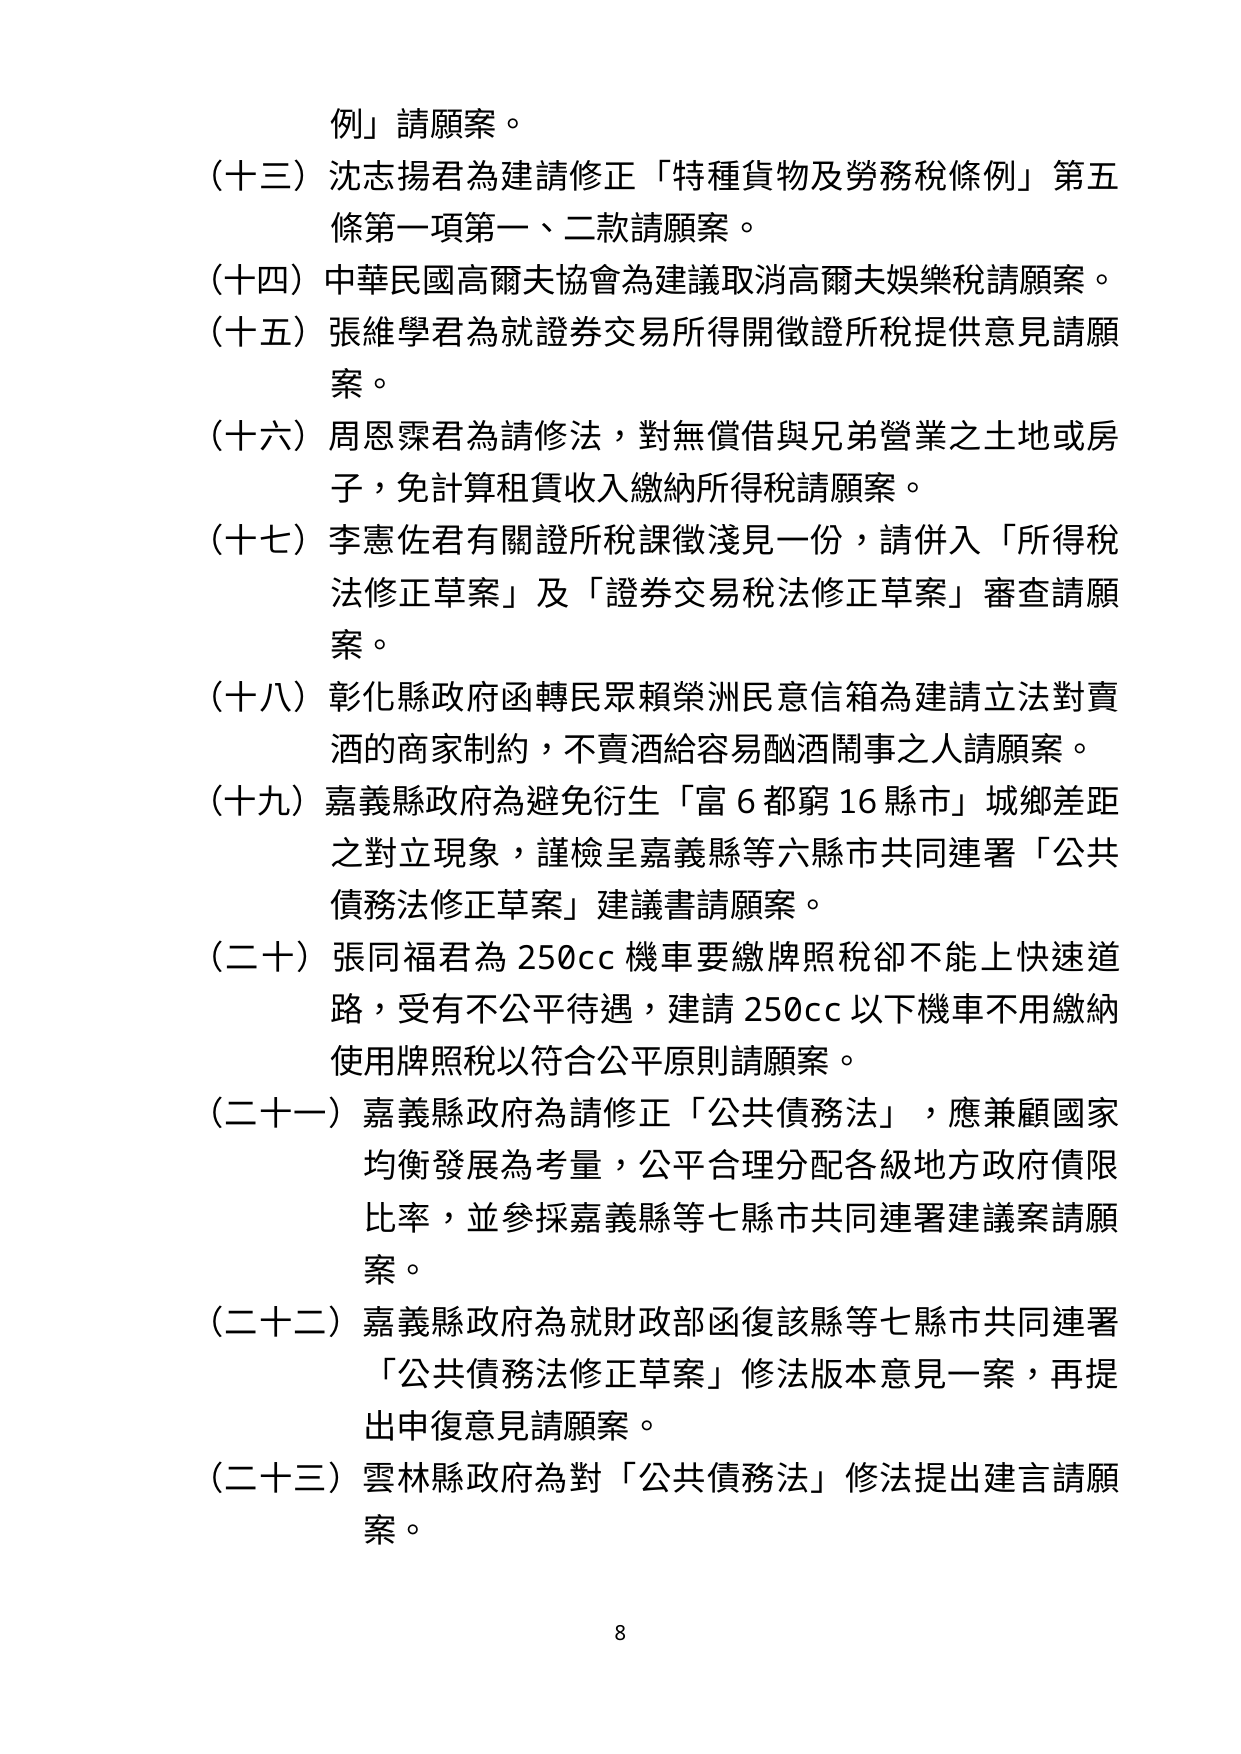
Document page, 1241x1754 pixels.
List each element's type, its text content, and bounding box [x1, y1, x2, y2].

text （十四）中華民國高爾夫協會為建議取消高爾夫娛樂稅請願案。 [190, 251, 1120, 303]
text （二十三）雲林縣政府為對「公共債務法」修法提出建言請願案。 [190, 1449, 1120, 1553]
text （十七）李憲佐君有關證所稅課徵淺見一份，請併入「所得稅法修正草案」及「證券交易稅法修正草案」審查請願案。 [190, 511, 1120, 667]
text （二十二）嘉義縣政府為就財政部函復該縣等七縣市共同連署「公共債務法修正草案」修法版本意見一案，再提出申復意見請願案。 [190, 1292, 1120, 1449]
text 例」請願案。 [190, 94, 1120, 147]
text （十六）周恩霂君為請修法，對無償借與兄弟營業之土地或房子，免計算租賃收入繳納所得稅請願案。 [190, 407, 1120, 511]
text （十五）張維學君為就證券交易所得開徵證所稅提供意見請願案。 [190, 303, 1120, 407]
text （十九）嘉義縣政府為避免衍生「富6都窮16縣市」城鄉差距之對立現象，謹檢呈嘉義縣等六縣市共同連署「公共債務法修正草案」建議書請願案。 [190, 772, 1120, 928]
text （二十）張同福君為250cc機車要繳牌照稅卻不能上快速道路，受有不公平待遇，建請250cc以下機車不用繳納使用牌照稅以符合公平原則請願案。 [190, 928, 1120, 1084]
text （十三）沈志揚君為建請修正「特種貨物及勞務稅條例」第五條第一項第一、二款請願案。 [190, 147, 1120, 251]
text （二十一）嘉義縣政府為請修正「公共債務法」，應兼顧國家均衡發展為考量，公平合理分配各級地方政府債限比率，並參採嘉義縣等七縣市共同連署建議案請願案。 [190, 1084, 1120, 1292]
text （十八）彰化縣政府函轉民眾賴榮洲民意信箱為建請立法對賣酒的商家制約，不賣酒給容易酗酒鬧事之人請願案。 [190, 667, 1120, 772]
